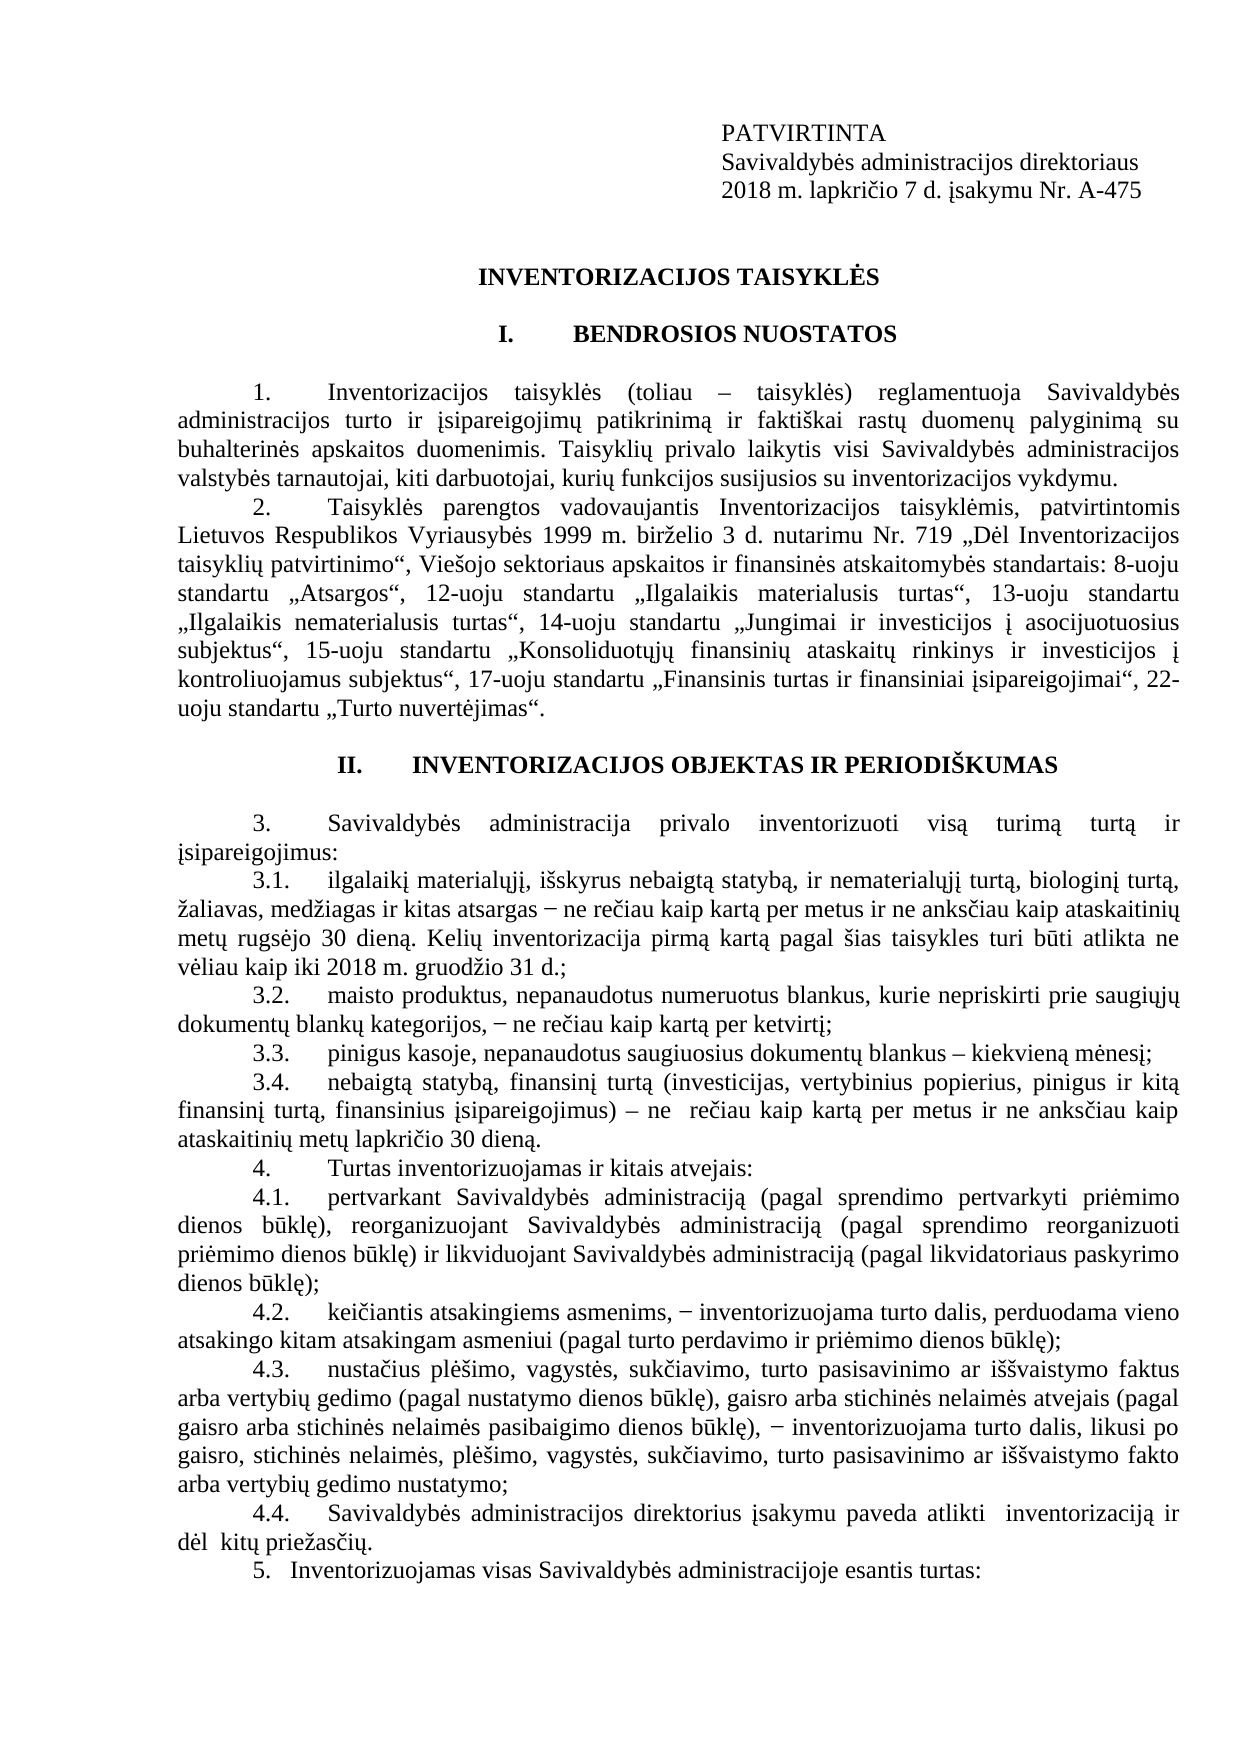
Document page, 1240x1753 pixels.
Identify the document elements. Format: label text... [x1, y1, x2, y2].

text II. INVENTORIZACIJOS OBJEKTAS IR PERIODIŠKUMAS [215, 751, 1181, 779]
text 1. Inventorizacijos taisyklės (toliau – taisyklės) reglamentuoja Savivaldybės administracijos turto ir įsipareigojimų patikrinimą ir faktiškai rastų duomenų palyginimą su buhalterinės apskaitos duomenimis. Taisyklių privalo laikytis visi Savivaldybės administracijos valstybės tarnautojai, kiti darbuotojai, kurių funkcijos susijusios su inventorizacijos vykdymu. [177, 377, 1181, 492]
text 3.1. ilgalaikį materialųjį, išskyrus nebaigtą statybą, ir nematerialųjį turtą, biologinį turtą, žaliavas, medžiagas ir kitas atsargas ̶ ne rečiau kaip kartą per metus ir ne anksčiau kaip ataskaitinių metų rugsėjo 30 dieną. Kelių inventorizacija pirmą kartą pagal šias taisykles turi būti atlikta ne vėliau kaip iki 2018 m. gruodžio 31 d.; [177, 866, 1181, 981]
text 3.2. maisto produktus, nepanaudotus numeruotus blankus, kurie nepriskirti prie saugiųjų dokumentų blankų kategorijos, ̶ ne rečiau kaip kartą per ketvirtį; [177, 981, 1181, 1038]
text INVENTORIZACIJOS TAISYKLĖS [177, 262, 1181, 291]
text 3. Savivaldybės administracija privalo inventorizuoti visą turimą turtą ir įsipareigojimus: [177, 808, 1181, 866]
text 2018 m. lapkričio 7 d. įsakymu Nr. A-475 [721, 176, 1181, 204]
text 4. Turtas inventorizuojamas ir kitais atvejais: [177, 1153, 1181, 1182]
text Savivaldybės administracijos direktoriaus [721, 147, 1181, 176]
text I. BENDROSIOS NUOSTATOS [215, 319, 1181, 348]
text 4.1. pertvarkant Savivaldybės administraciją (pagal sprendimo pertvarkyti priėmimo dienos būklę), reorganizuojant Savivaldybės administraciją (pagal sprendimo reorganizuoti priėmimo dienos būklę) ir likviduojant Savivaldybės administraciją (pagal likvidatoriaus paskyrimo dienos būklę); [177, 1182, 1181, 1297]
text 3.3. pinigus kasoje, nepanaudotus saugiuosius dokumentų blankus – kiekvieną mėnesį; [177, 1038, 1181, 1067]
text 5. Inventorizuojamas visas Savivaldybės administracijoje esantis turtas: [252, 1556, 1181, 1584]
text 4.2. keičiantis atsakingiems asmenims, ̶ inventorizuojama turto dalis, perduodama vieno atsakingo kitam atsakingam asmeniui (pagal turto perdavimo ir priėmimo dienos būklę); [177, 1297, 1181, 1354]
text PATVIRTINTA [721, 118, 1181, 147]
text 4.4. Savivaldybės administracijos direktorius įsakymu paveda atlikti inventorizaciją ir dėl kitų priežasčių. [177, 1498, 1181, 1556]
text 4.3. nustačius plėšimo, vagystės, sukčiavimo, turto pasisavinimo ar iššvaistymo faktus arba vertybių gedimo (pagal nustatymo dienos būklę), gaisro arba stichinės nelaimės atvejais (pagal gaisro arba stichinės nelaimės pasibaigimo dienos būklę), ̶ inventorizuojama turto dalis, likusi po gaisro, stichinės nelaimės, plėšimo, vagystės, sukčiavimo, turto pasisavinimo ar iššvaistymo fakto arba vertybių gedimo nustatymo; [177, 1354, 1181, 1498]
text 3.4. nebaigtą statybą, finansinį turtą (investicijas, vertybinius popierius, pinigus ir kitą finansinį turtą, finansinius įsipareigojimus) – ne rečiau kaip kartą per metus ir ne anksčiau kaip ataskaitinių metų lapkričio 30 dieną. [177, 1067, 1181, 1153]
text 2. Taisyklės parengtos vadovaujantis Inventorizacijos taisyklėmis, patvirtintomis Lietuvos Respublikos Vyriausybės 1999 m. birželio 3 d. nutarimu Nr. 719 „Dėl Inventorizacijos taisyklių patvirtinimo“, Viešojo sektoriaus apskaitos ir finansinės atskaitomybės standartais: 8-uoju standartu „Atsargos“, 12-uoju standartu „Ilgalaikis materialusis turtas“, 13-uoju standartu „Ilgalaikis nematerialusis turtas“, 14-uoju standartu „Jungimai ir investicijos į asocijuotuosius subjektus“, 15-uoju standartu „Konsoliduotųjų finansinių ataskaitų rinkinys ir investicijos į kontroliuojamus subjektus“, 17-uoju standartu „Finansinis turtas ir finansiniai įsipareigojimai“, 22-uoju standartu „Turto nuvertėjimas“. [177, 492, 1181, 722]
